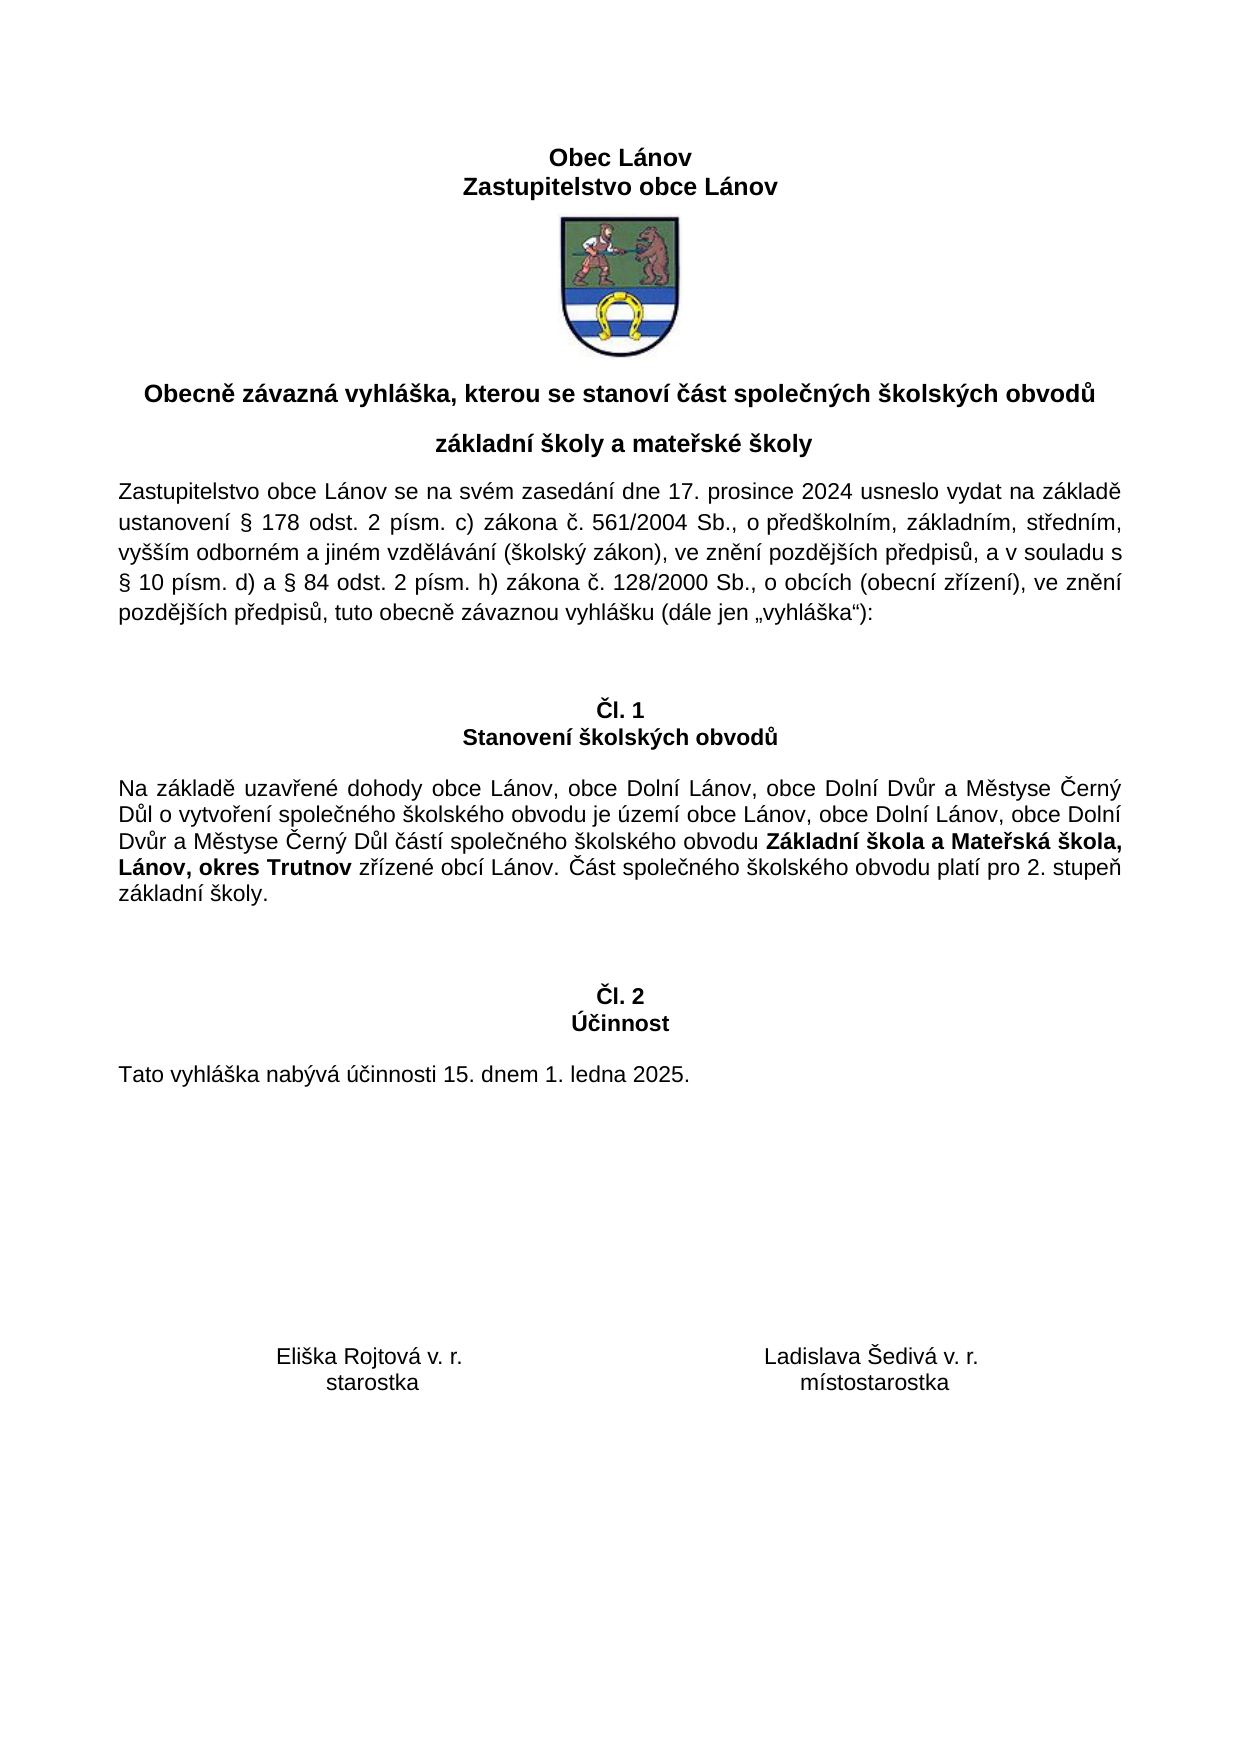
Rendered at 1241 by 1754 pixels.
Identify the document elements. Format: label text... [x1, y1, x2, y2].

table_cell [118, 1401, 620, 1519]
text Na základě uzavřené dohody obce Lánov, obce Dolní Lánov, obce Dolní Dvůr a Městyse Černý Důl o vytvoření společného školského obvodu je území obce Lánov, obce Dolní Lánov, obce Dolní Dvůr a Městyse Černý Důl částí společného školského obvodu Základní škola a Mateřská škola, Lánov, okres Trutnov zřízené obcí Lánov. Část společného školského obvodu platí pro 2. stupeň základní školy. [118, 775, 1122, 907]
table_header Eliška Rojtová v. r. starostka [118, 1283, 620, 1401]
text Účinnost [118, 1009, 1122, 1036]
text Tato vyhláška nabývá účinnosti 15. dnem 1. ledna 2025. [118, 1061, 1122, 1087]
text Čl. 2 [118, 983, 1122, 1009]
text základní školy a mateřské školy [118, 428, 1122, 457]
text Obecně závazná vyhláška, kterou se stanoví část společných školských obvodů [118, 379, 1122, 408]
text Obec Lánov Zastupitelstvo obce Lánov [118, 143, 1122, 201]
table_cell [620, 1401, 1122, 1519]
table_header Ladislava Šedivá v. r. místostarostka [620, 1283, 1122, 1401]
text Čl. 1 [118, 697, 1122, 724]
text Stanovení školských obvodů [118, 724, 1122, 750]
text Zastupitelstvo obce Lánov se na svém zasedání dne 17. prosince 2024 usneslo vydat na základě ustanovení § 178 odst. 2 písm. c) zákona č. 561/2004 Sb., o předškolním, základním, středním, vyšším odborném a jiném vzdělávání (školský zákon), ve znění pozdějších předpisů, a v souladu s § 10 písm. d) a § 84 odst. 2 písm. h) zákona č. 128/2000 Sb., o obcích (obecní zřízení), ve znění pozdějších předpisů, tuto obecně závaznou vyhlášku (dále jen „vyhláška“): [118, 478, 1122, 625]
